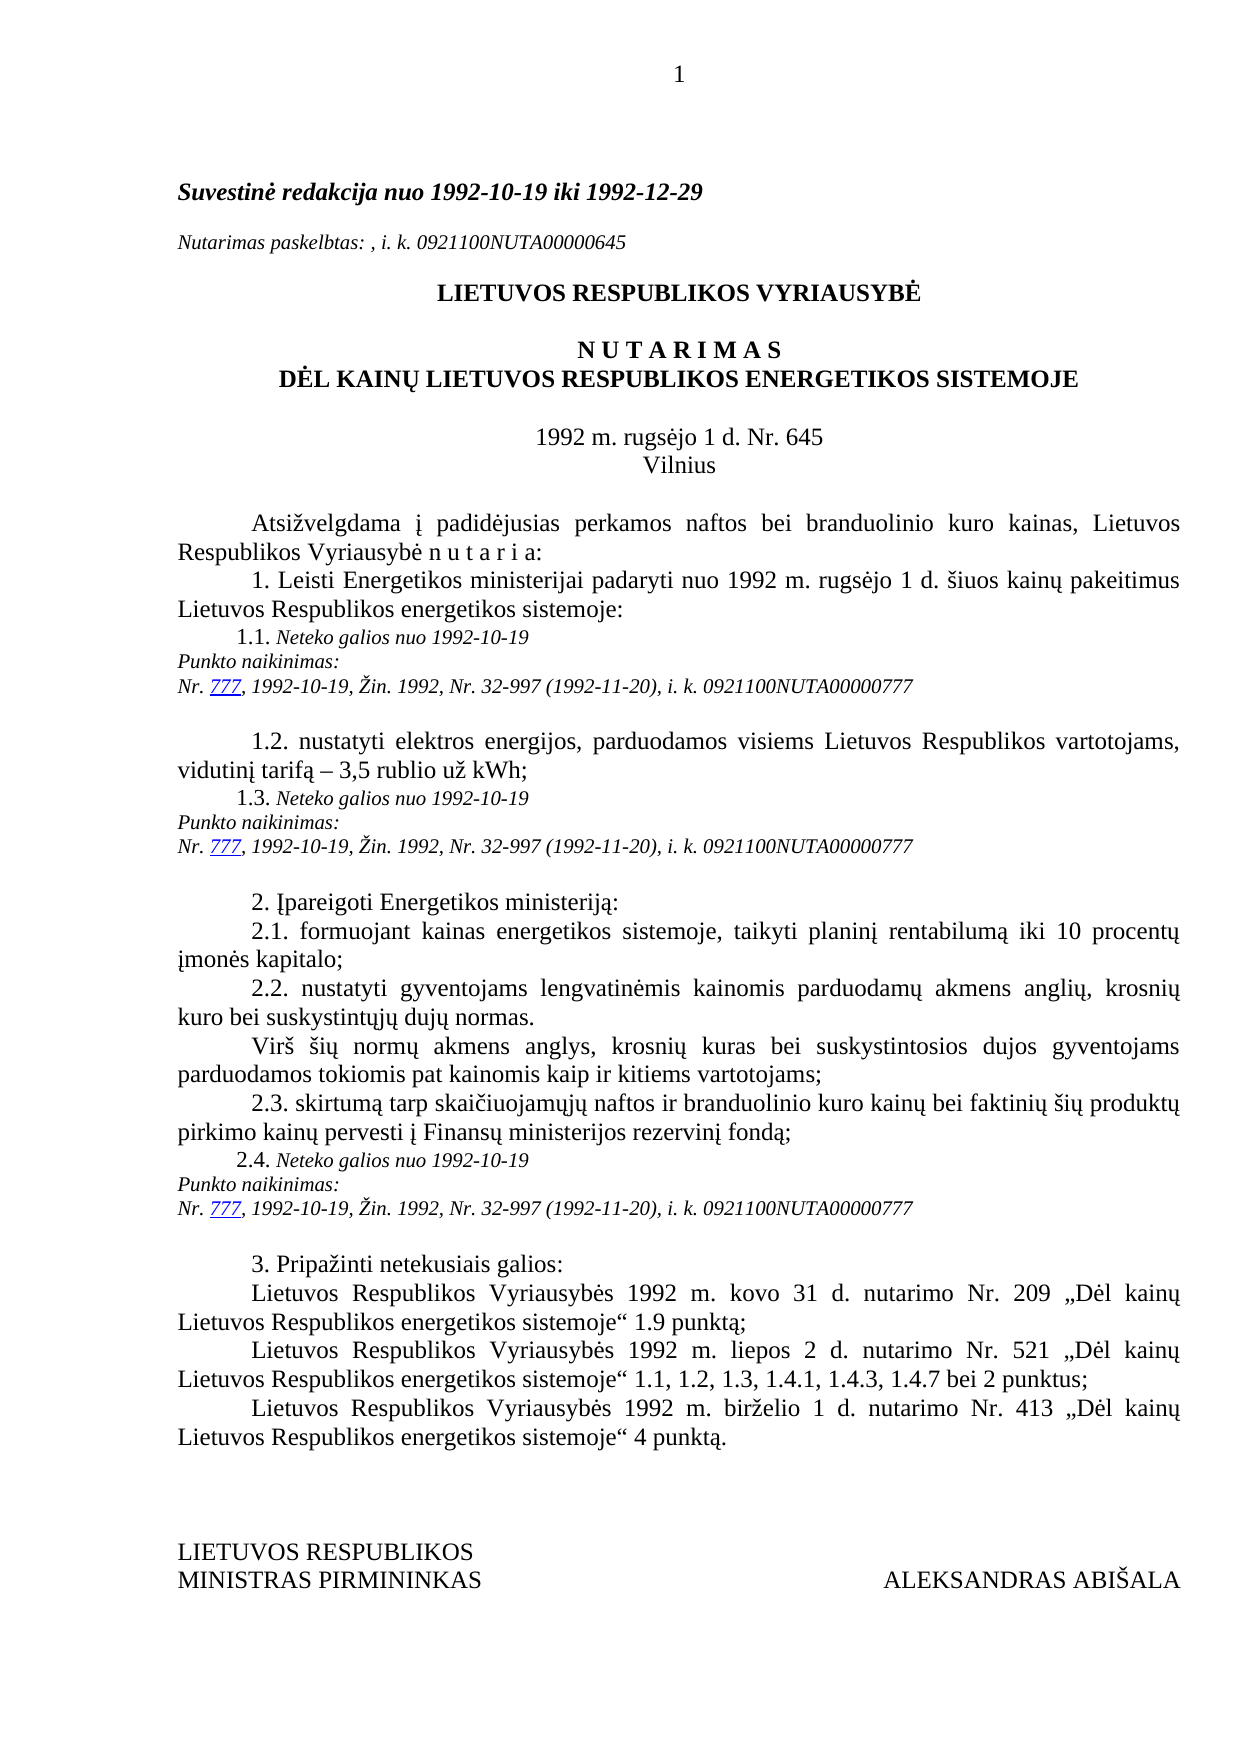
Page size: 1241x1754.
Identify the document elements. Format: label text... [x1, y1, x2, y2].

text Nutarimas paskelbtas: , i. k. 0921100NUTA00000645 [177, 230, 1181, 254]
text Virš šių normų akmens anglys, krosnių kuras bei suskystintosios dujos gyventojams parduodamos tokiomis pat kainomis kaip ir kitiems vartotojams; [177, 1031, 1181, 1088]
text Vilnius [177, 451, 1181, 479]
text Lietuvos Respublikos Vyriausybės 1992 m. liepos 2 d. nutarimo Nr. 521 „Dėl kainų Lietuvos Respublikos energetikos sistemoje“ 1.1, 1.2, 1.3, 1.4.1, 1.4.3, 1.4.7 bei 2 punktus; [177, 1335, 1181, 1393]
text 2. Įpareigoti Energetikos ministeriją: [177, 887, 1181, 916]
text Atsižvelgdama į padidėjusias perkamos naftos bei branduolinio kuro kainas, Lietuvos Respublikos Vyriausybė nutaria: [177, 508, 1181, 566]
text MINISTRAS PIRMININKAS ALEKSANDRAS ABIŠALA [177, 1565, 1181, 1594]
text DĖL KAINŲ LIETUVOS RESPUBLIKOS ENERGETIKOS SISTEMOJE [177, 364, 1181, 393]
text 2.1. formuojant kainas energetikos sistemoje, taikyti planinį rentabilumą iki 10 procentų įmonės kapitalo; [177, 916, 1181, 973]
text Suvestinė redakcija nuo 1992-10-19 iki 1992-12-29 [177, 177, 1181, 206]
text LIETUVOS RESPUBLIKOS [177, 1537, 1181, 1565]
text 1992 m. rugsėjo 1 d. Nr. 645 [177, 422, 1181, 451]
text Nr. 777, 1992-10-19, Žin. 1992, Nr. 32-997 (1992-11-20), i. k. 0921100NUTA00000777 [177, 1196, 1181, 1220]
text Punkto naikinimas: [177, 1172, 1181, 1196]
text 2.4. Neteko galios nuo 1992-10-19 [177, 1146, 1181, 1172]
text Nr. 777, 1992-10-19, Žin. 1992, Nr. 32-997 (1992-11-20), i. k. 0921100NUTA00000777 [177, 834, 1181, 858]
text 3. Pripažinti netekusiais galios: [177, 1249, 1181, 1278]
text 1.2. nustatyti elektros energijos, parduodamos visiems Lietuvos Respublikos vartotojams, vidutinį tarifą – 3,5 rublio už kWh; [177, 726, 1181, 784]
text N U T A R I M A S [177, 336, 1181, 364]
text 1.1. Neteko galios nuo 1992-10-19 [177, 623, 1181, 649]
text 2.3. skirtumą tarp skaičiuojamųjų naftos ir branduolinio kuro kainų bei faktinių šių produktų pirkimo kainų pervesti į Finansų ministerijos rezervinį fondą; [177, 1088, 1181, 1146]
text LIETUVOS RESPUBLIKOS VYRIAUSYBĖ [177, 278, 1181, 307]
text Lietuvos Respublikos Vyriausybės 1992 m. kovo 31 d. nutarimo Nr. 209 „Dėl kainų Lietuvos Respublikos energetikos sistemoje“ 1.9 punktą; [177, 1278, 1181, 1335]
text 1.3. Neteko galios nuo 1992-10-19 [177, 784, 1181, 810]
text 2.2. nustatyti gyventojams lengvatinėmis kainomis parduodamų akmens anglių, krosnių kuro bei suskystintųjų dujų normas. [177, 973, 1181, 1031]
text Lietuvos Respublikos Vyriausybės 1992 m. birželio 1 d. nutarimo Nr. 413 „Dėl kainų Lietuvos Respublikos energetikos sistemoje“ 4 punktą. [177, 1393, 1181, 1450]
text Punkto naikinimas: [177, 810, 1181, 834]
text 1. Leisti Energetikos ministerijai padaryti nuo 1992 m. rugsėjo 1 d. šiuos kainų pakeitimus Lietuvos Respublikos energetikos sistemoje: [177, 566, 1181, 623]
text Nr. 777, 1992-10-19, Žin. 1992, Nr. 32-997 (1992-11-20), i. k. 0921100NUTA00000777 [177, 673, 1181, 698]
text Punkto naikinimas: [177, 649, 1181, 673]
